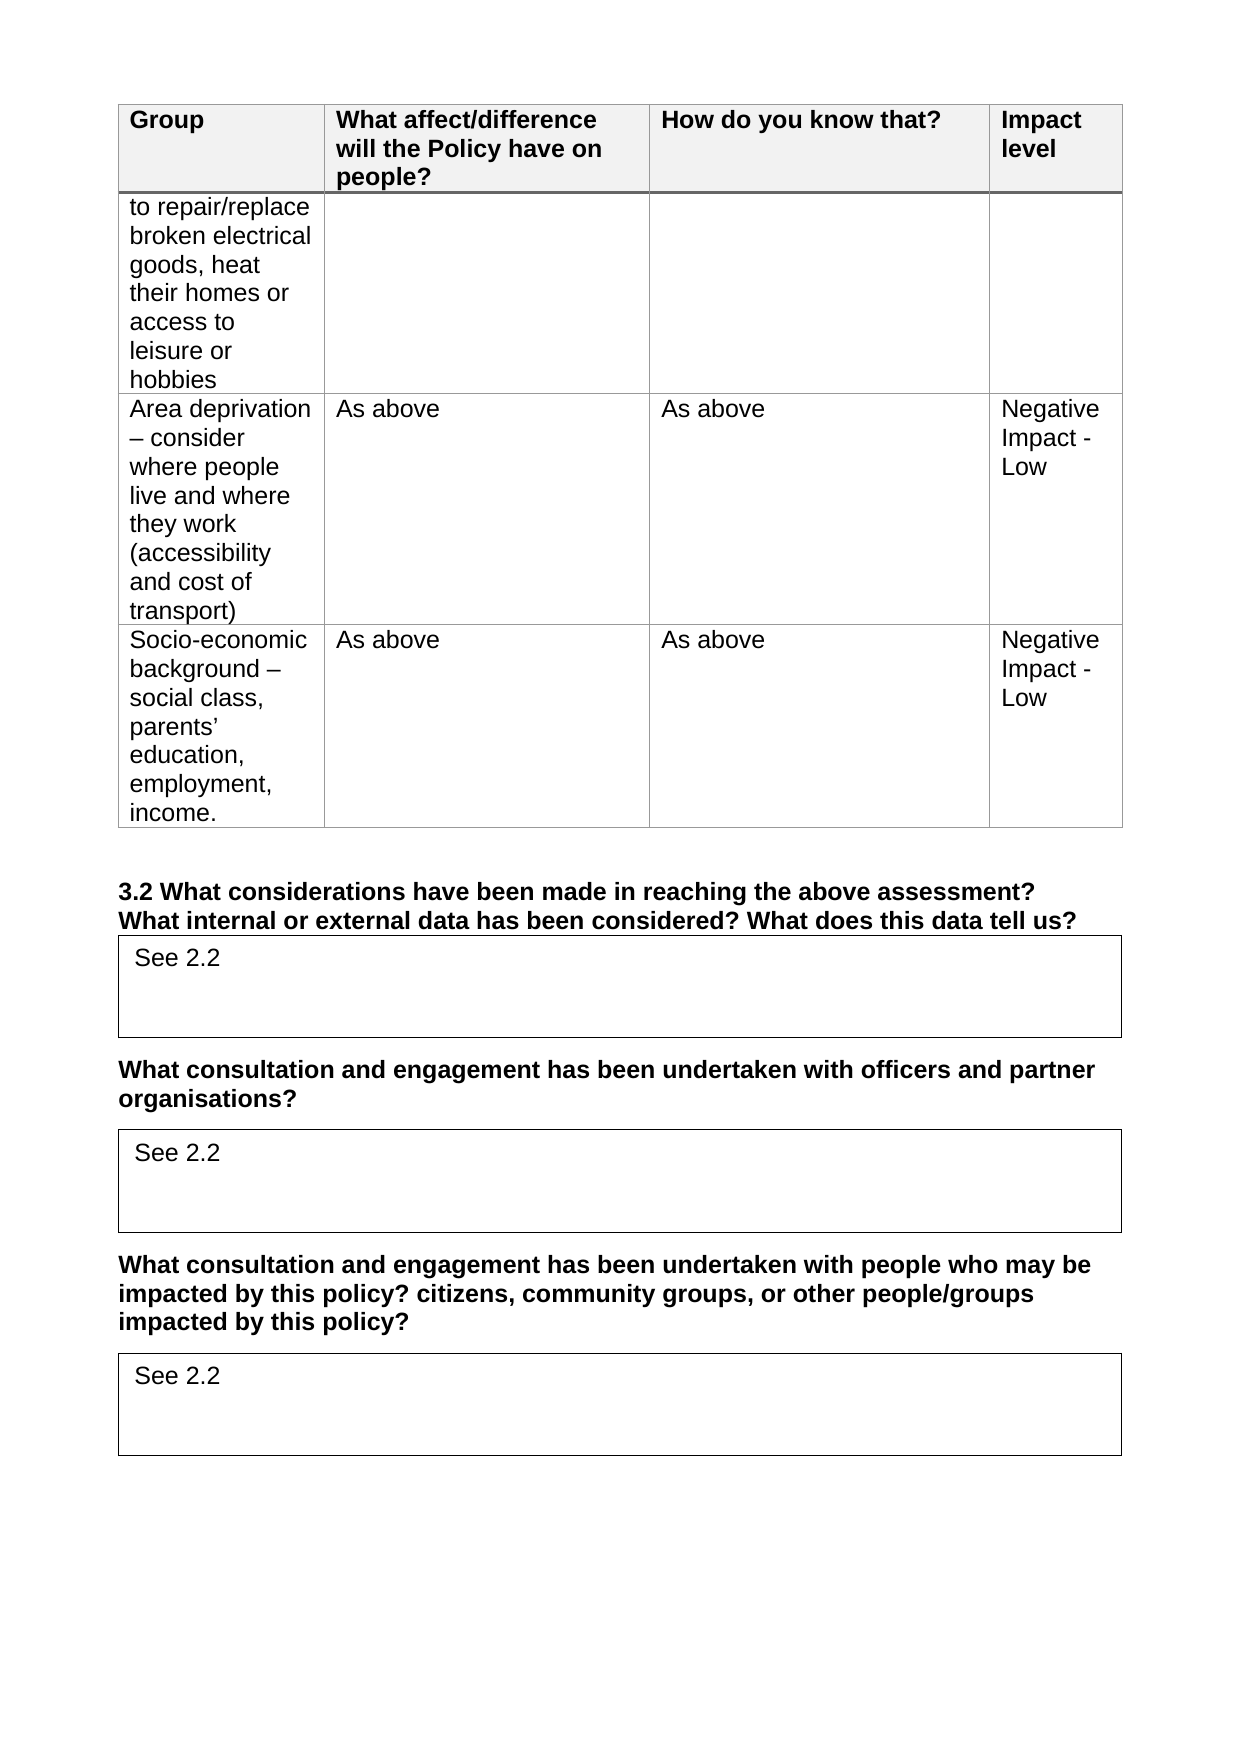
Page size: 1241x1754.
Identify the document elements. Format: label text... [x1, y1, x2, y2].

table_cell As above [650, 394, 989, 624]
table_cell [650, 194, 989, 393]
text What consultation and engagement has been undertaken with officers and partner organisations? [118, 1055, 1122, 1113]
text See 2.2 [134, 1138, 1106, 1167]
table_cell [990, 194, 1122, 393]
table_header Group [119, 105, 324, 191]
table_cell [325, 194, 649, 393]
table_cell As above [650, 625, 989, 827]
table_header Impact level [990, 105, 1122, 191]
text See 2.2 [134, 1361, 1106, 1390]
text See 2.2 [134, 943, 1106, 972]
table_cell Negative Impact - Low [990, 625, 1122, 827]
table_cell Negative Impact - Low [990, 394, 1122, 624]
table_cell As above [325, 625, 649, 827]
text What internal or external data has been considered? What does this data tell us? [118, 906, 1122, 935]
text What consultation and engagement has been undertaken with people who may be impacted by this policy? citizens, community groups, or other people/groups impacted by this policy? [118, 1250, 1122, 1336]
table_cell Socio-economic background – social class, parents’ education, employment, income. [119, 625, 324, 827]
table_cell As above [325, 394, 649, 624]
table_cell Area deprivation – consider where people live and where they work (accessibility and cost of transport) [119, 394, 324, 624]
table_header What affect/difference will the Policy have on people? [325, 105, 649, 191]
text [119, 936, 1121, 1037]
subtitle 3.2 What considerations have been made in reaching the above assessment? [118, 877, 1122, 906]
table_header How do you know that? [650, 105, 989, 191]
table_cell to repair/replace broken electrical goods, heat their homes or access to leisure or hobbies [119, 194, 324, 393]
